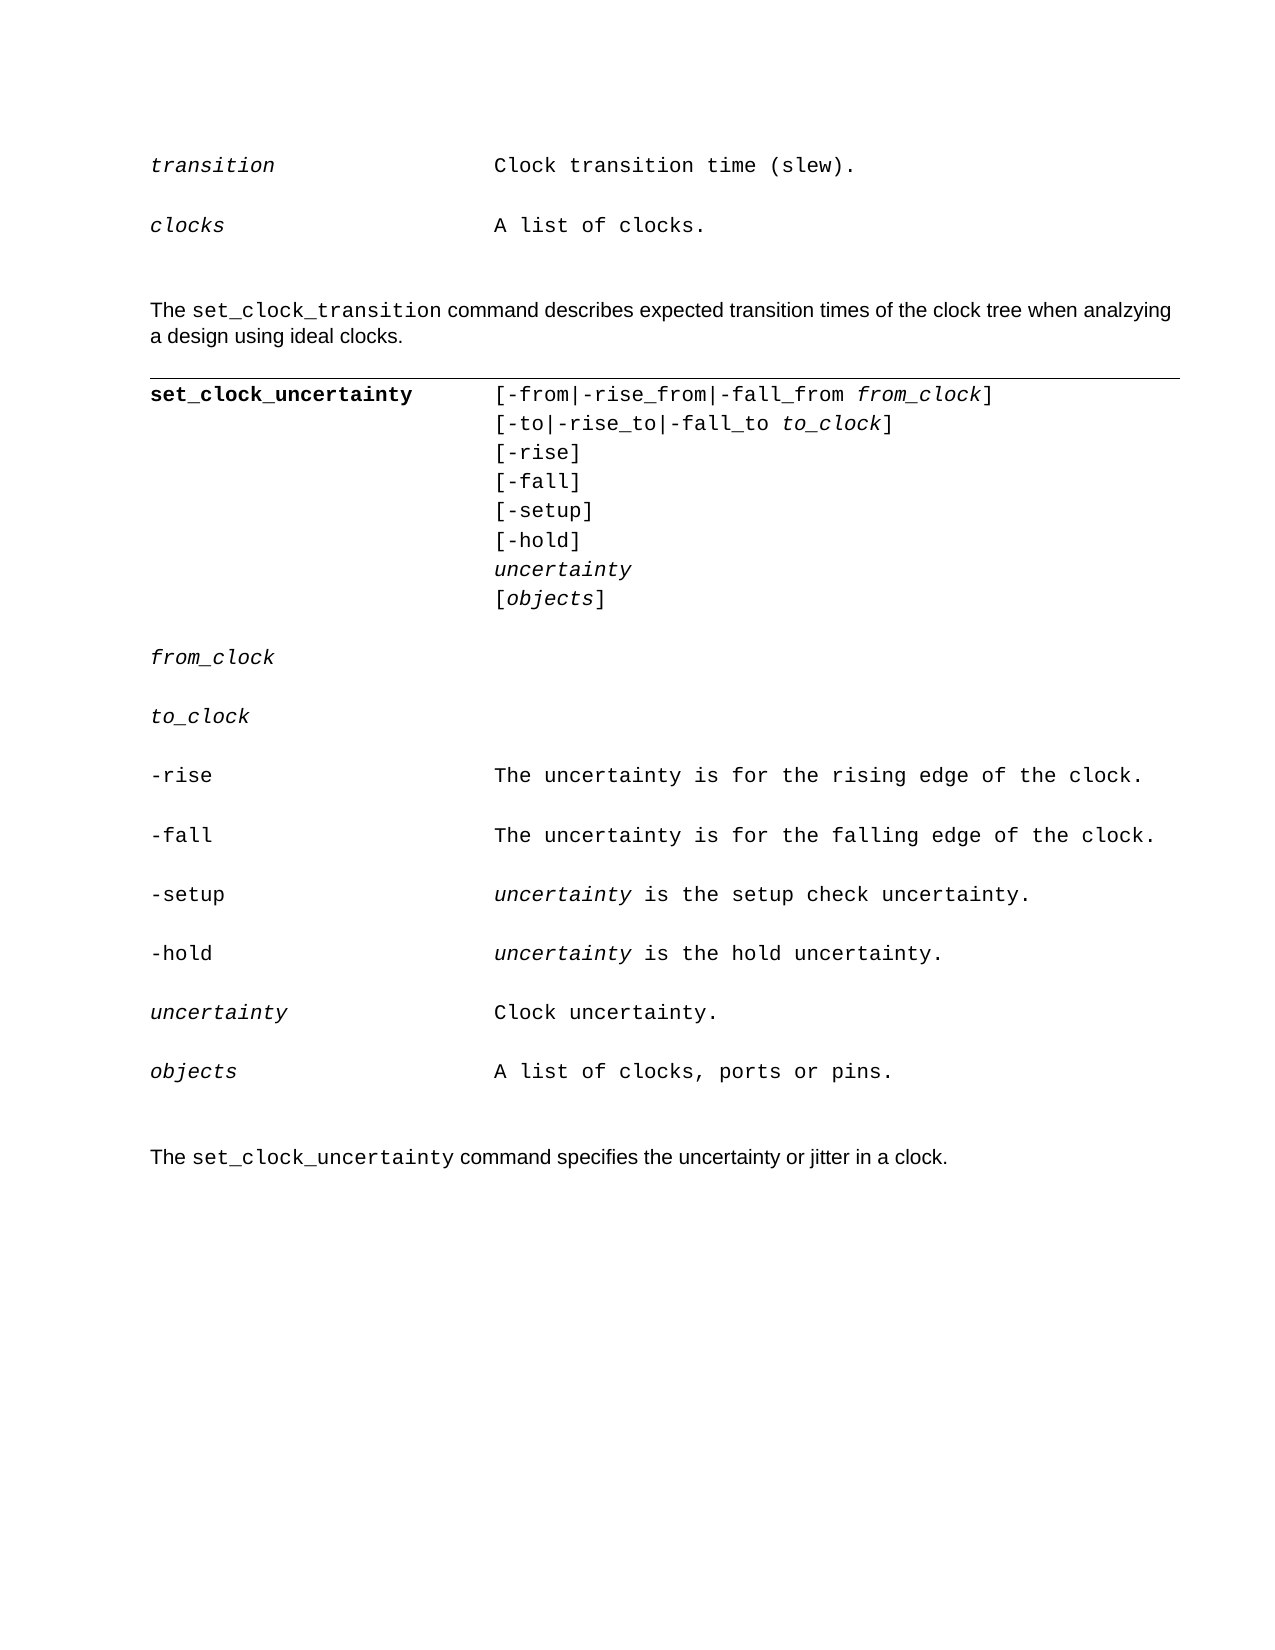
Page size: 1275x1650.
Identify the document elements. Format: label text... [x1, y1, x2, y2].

table_cell A list of clocks. [494, 209, 1180, 268]
table_cell Clock transition time (slew). [494, 150, 1180, 209]
table_cell uncertainty [150, 997, 494, 1056]
table_header set_clock_uncertainty [150, 379, 494, 642]
table_cell -fall [150, 819, 494, 878]
text The set_clock_uncertainty command specifies the uncertainty or jitter in a clock. [150, 1145, 1180, 1171]
table_cell [494, 642, 1180, 701]
table_cell -hold [150, 938, 494, 997]
table_cell The uncertainty is for the rising edge of the clock. [494, 760, 1180, 819]
table_cell A list of clocks, ports or pins. [494, 1056, 1180, 1115]
table_cell The uncertainty is for the falling edge of the clock. [494, 819, 1180, 878]
table_cell uncertainty is the setup check uncertainty. [494, 878, 1180, 937]
table_cell uncertainty is the hold uncertainty. [494, 938, 1180, 997]
table_cell [494, 701, 1180, 760]
table_cell Clock uncertainty. [494, 997, 1180, 1056]
table_cell transition [150, 150, 494, 209]
table_cell -setup [150, 878, 494, 937]
text The set_clock_transition command describes expected transition times of the clock tree when analzying a design using ideal clocks. [150, 298, 1180, 348]
table_cell from_clock [150, 642, 494, 701]
table_cell clocks [150, 209, 494, 268]
table_header [-from|-rise_from|-fall_from from_clock] [-to|-rise_to|-fall_to to_clock] [-rise] [-fall] [-setup] [-hold] uncertainty [objects] [494, 379, 1180, 642]
table_cell to_clock [150, 701, 494, 760]
table_cell objects [150, 1056, 494, 1115]
table_cell -rise [150, 760, 494, 819]
